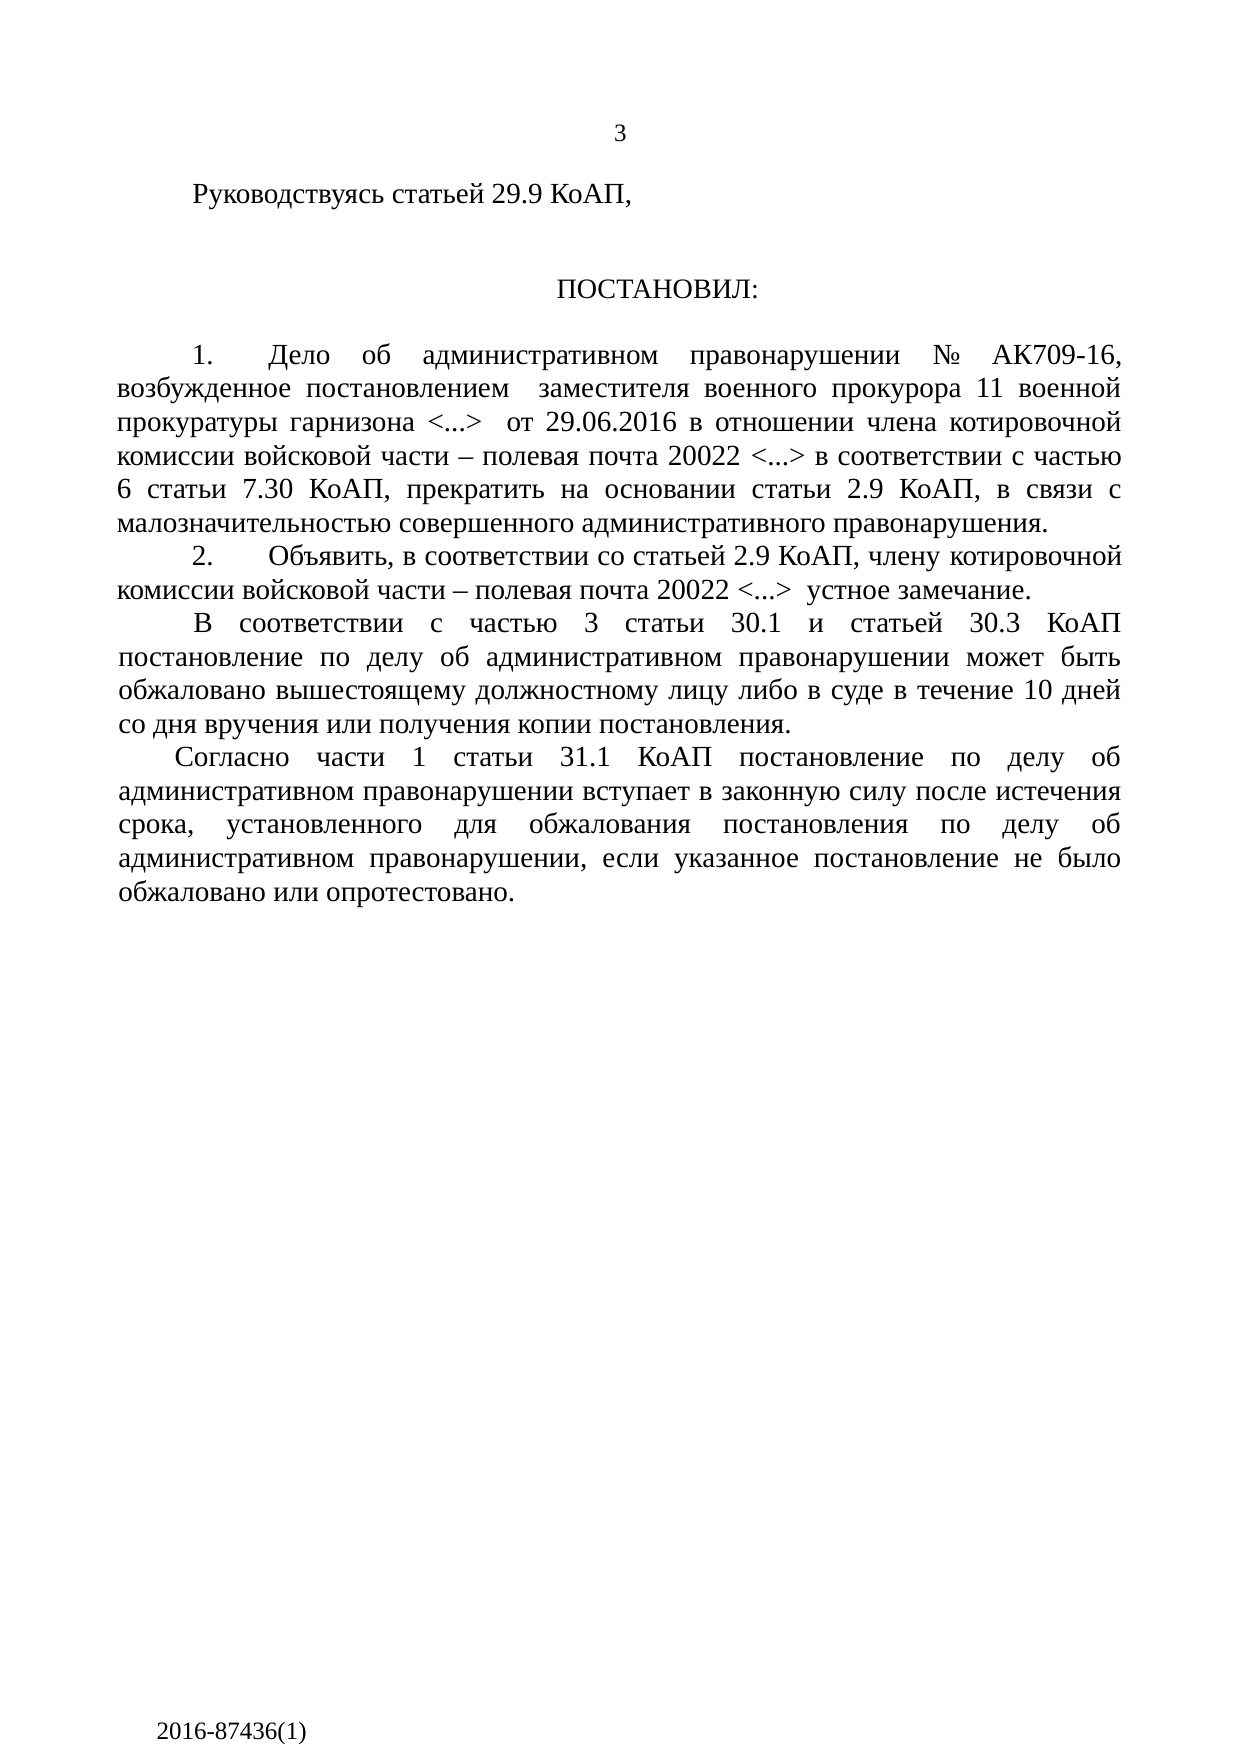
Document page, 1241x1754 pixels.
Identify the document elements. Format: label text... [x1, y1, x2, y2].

list Дело об административном правонарушении № АК709-16, возбужденное постановлением заместителя военного прокурора 11 военной прокуратуры гарнизона <...> от 29.06.2016 в отношении члена котировочной комиссии войсковой части – полевая почта 20022 <...> в соответствии с частью 6 статьи 7.30 КоАП, прекратить на основании статьи 2.9 КоАП, в связи с малозначительностью совершенного административного правонарушения. [117, 337, 1122, 538]
text В соответствии с частью 3 статьи 30.1 и статьей 30.3 КоАП постановление по делу об административном правонарушении может быть обжаловано вышестоящему должностному лицу либо в суде в течение 10 дней со дня вручения или получения копии постановления. [118, 605, 1122, 739]
list Объявить, в соответствии со статьей 2.9 КоАП, члену котировочной комиссии войсковой части – полевая почта 20022 <...> устное замечание. [117, 538, 1122, 605]
text Руководствуясь статьей 29.9 КоАП, [118, 176, 1122, 210]
text ПОСТАНОВИЛ: [118, 272, 1122, 304]
text Согласно части 1 статьи 31.1 КоАП постановление по делу об административном правонарушении вступает в законную силу после истечения срока, установленного для обжалования постановления по делу об административном правонарушении, если указанное постановление не было обжаловано или опротестовано. [118, 739, 1122, 907]
